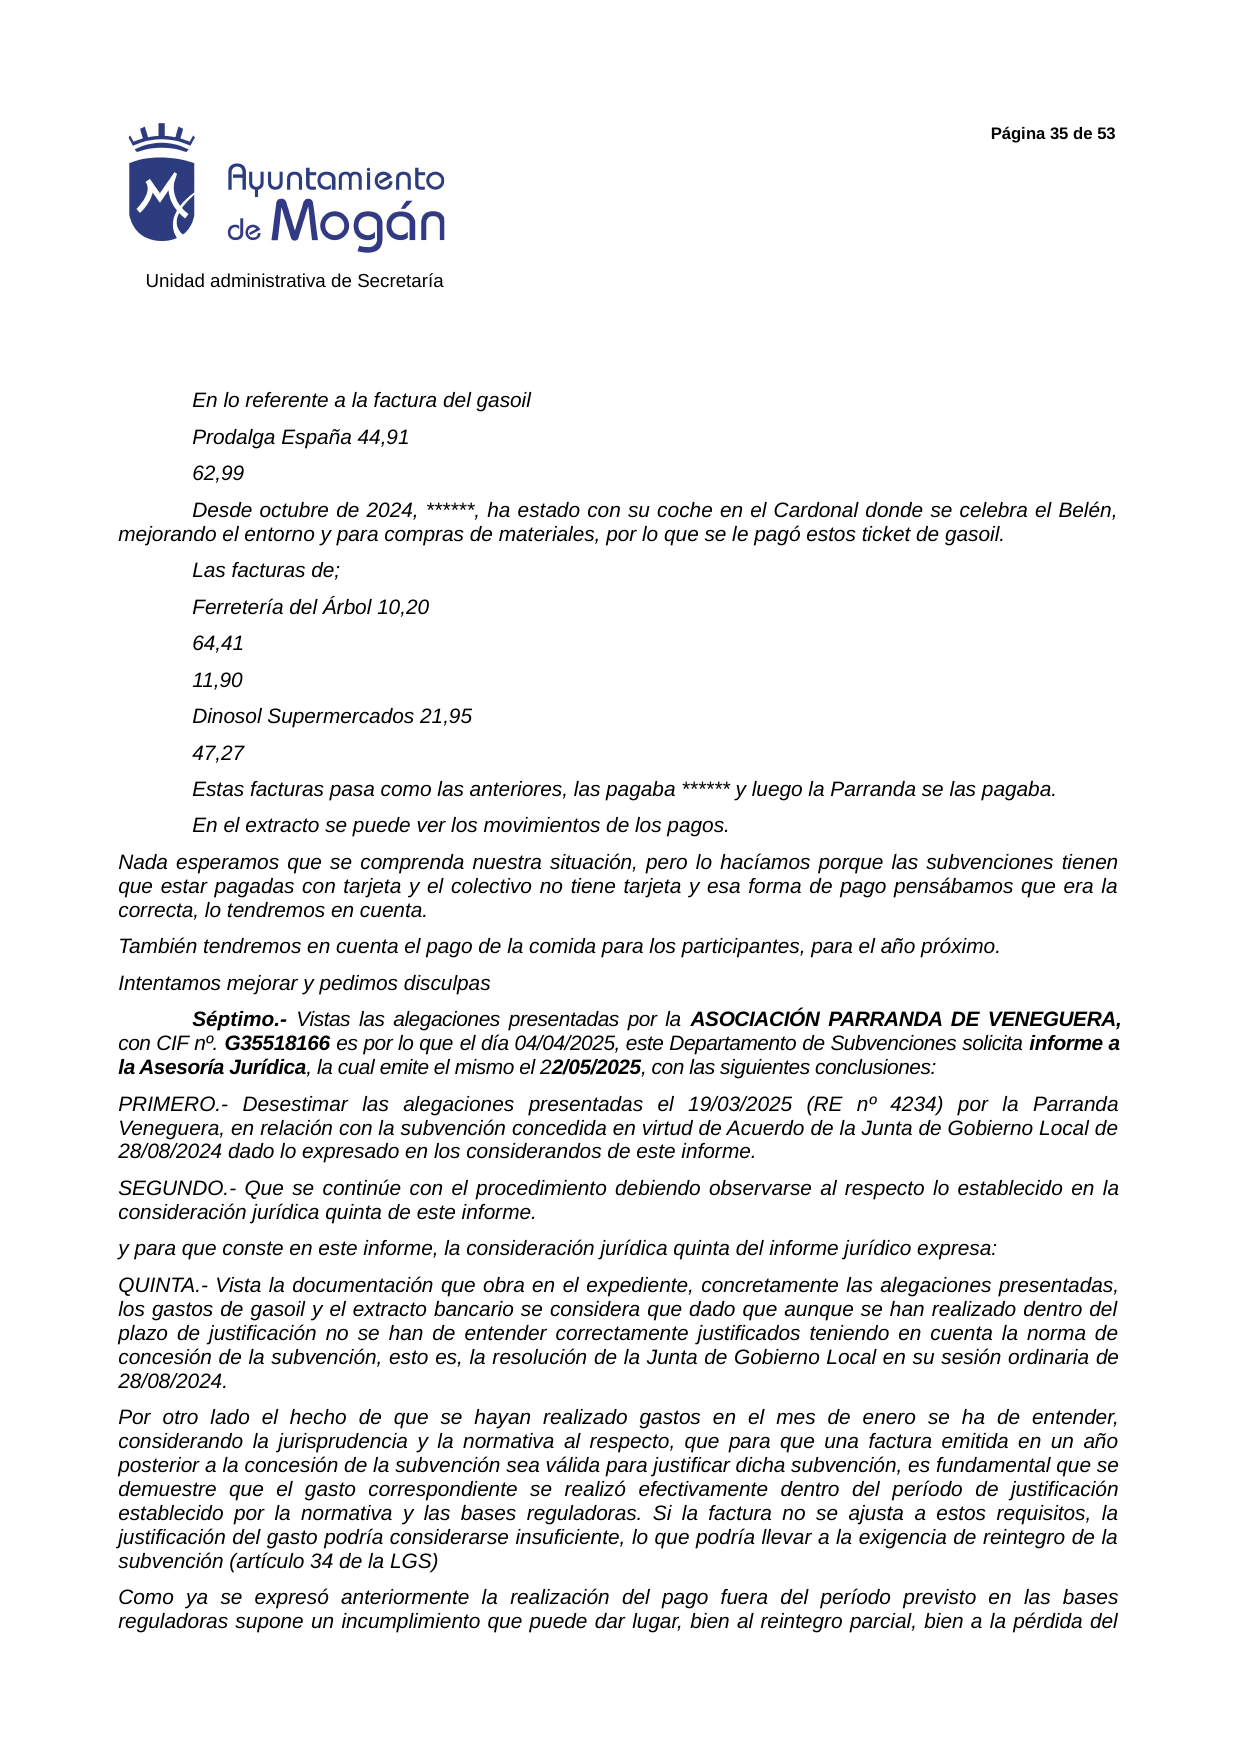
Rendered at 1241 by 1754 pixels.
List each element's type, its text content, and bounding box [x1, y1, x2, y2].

text QUINTA.- Vista la documentación que obra en el expediente, concretamente las alegaciones presentadas, los gastos de gasoil y el extracto bancario se considera que dado que aunque se han realizado dentro del plazo de justificación no se han de entender correctamente justificados teniendo en cuenta la norma de concesión de la subvención, esto es, la resolución de la Junta de Gobierno Local en su sesión ordinaria de 28/08/2024. [118, 1273, 1122, 1392]
text Séptimo.- Vistas las alegaciones presentadas por la ASOCIACIÓN PARRANDA DE VENEGUERA, con CIF nº. G35518166 es por lo que el día 04/04/2025, este Departamento de Subvenciones solicita informe a la Asesoría Jurídica, la cual emite el mismo el 22/05/2025, con las siguientes conclusiones: [118, 1007, 1122, 1079]
text Dinosol Supermercados 21,95 [118, 704, 1122, 728]
text 11,90 [118, 667, 1122, 691]
text SEGUNDO.- Que se continúe con el procedimiento debiendo observarse al respecto lo establecido en la consideración jurídica quinta de este informe. [118, 1176, 1122, 1224]
text Por otro lado el hecho de que se hayan realizado gastos en el mes de enero se ha de entender, considerando la jurisprudencia y la normativa al respecto, que para que una factura emitida en un año posterior a la concesión de la subvención sea válida para justificar dicha subvención, es fundamental que se demuestre que el gasto correspondiente se realizó efectivamente dentro del período de justificación establecido por la normativa y las bases reguladoras. Si la factura no se ajusta a estos requisitos, la justificación del gasto podría considerarse insuficiente, lo que podría llevar a la exigencia de reintegro de la subvención (artículo 34 de la LGS) [118, 1405, 1122, 1573]
text 47,27 [118, 740, 1122, 764]
text También tendremos en cuenta el pago de la comida para los participantes, para el año próximo. [118, 934, 1122, 958]
text PRIMERO.- Desestimar las alegaciones presentadas el 19/03/2025 (RE nº 4234) por la Parranda Veneguera, en relación con la subvención concedida en virtud de Acuerdo de la Junta de Gobierno Local de 28/08/2024 dado lo expresado en los considerandos de este informe. [118, 1091, 1122, 1163]
text Desde octubre de 2024, ******, ha estado con su coche en el Cardonal donde se celebra el Belén, mejorando el entorno y para compras de materiales, por lo que se le pagó estos ticket de gasoil. [118, 498, 1122, 546]
text En el extracto se puede ver los movimientos de los pagos. [118, 813, 1122, 837]
text En lo referente a la factura del gasoil [118, 388, 1122, 412]
text 62,99 [118, 461, 1122, 485]
text Nada esperamos que se comprenda nuestra situación, pero lo hacíamos porque las subvenciones tienen que estar pagadas con tarjeta y el colectivo no tiene tarjeta y esa forma de pago pensábamos que era la correcta, lo tendremos en cuenta. [118, 850, 1122, 922]
text Estas facturas pasa como las anteriores, las pagaba ****** y luego la Parranda se las pagaba. [118, 777, 1122, 801]
text 64,41 [118, 631, 1122, 655]
text Como ya se expresó anteriormente la realización del pago fuera del período previsto en las bases reguladoras supone un incumplimiento que puede dar lugar, bien al reintegro parcial, bien a la pérdida del [118, 1585, 1122, 1633]
text Prodalga España 44,91 [118, 425, 1122, 449]
text y para que conste en este informe, la consideración jurídica quinta del informe jurídico expresa: [118, 1236, 1122, 1260]
text Las facturas de; [118, 558, 1122, 582]
picture [128, 123, 445, 259]
text Ferretería del Árbol 10,20 [118, 594, 1122, 618]
text Intentamos mejorar y pedimos disculpas [118, 971, 1122, 994]
